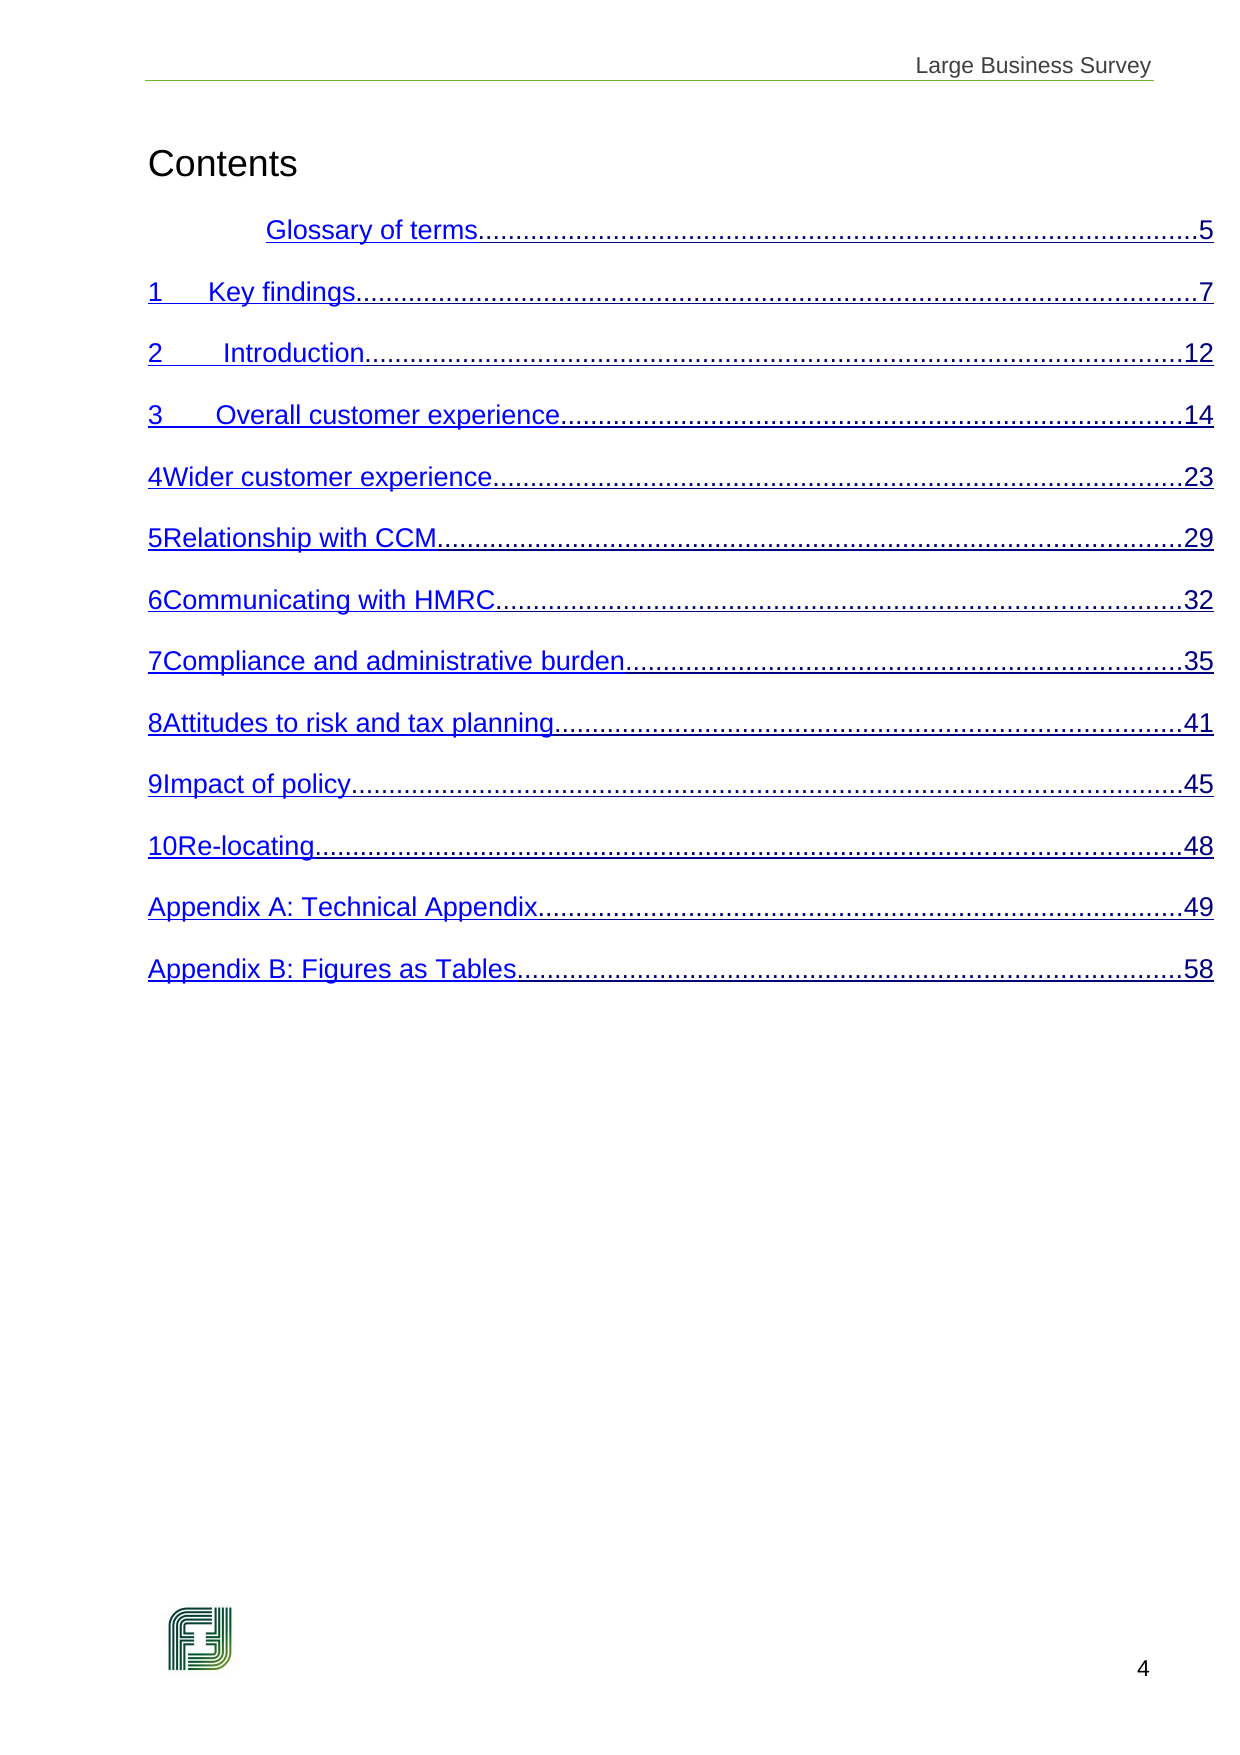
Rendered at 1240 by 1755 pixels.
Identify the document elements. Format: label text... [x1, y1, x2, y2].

text 8 Attitudes to risk and tax planning 41 [148, 707, 1214, 734]
text 10 Re-locating 48 [148, 830, 1214, 857]
text Appendix B: Figures as Tables 58 [148, 953, 1214, 980]
text Glossary of terms 5 [266, 214, 1214, 242]
text 9 Impact of policy 45 [148, 768, 1214, 796]
text 4 Wider customer experience 23 [148, 461, 1214, 488]
text 6 Communicating with HMRC 32 [148, 584, 1214, 611]
text 7 Compliance and administrative burden 35 [148, 645, 1214, 672]
text 3 Overall customer experience 14 [148, 399, 1214, 426]
text 1 Key findings 7 [148, 276, 1214, 303]
text Appendix A: Technical Appendix 49 [148, 891, 1214, 919]
text 2 Introduction 12 [148, 337, 1214, 365]
text 5 Relationship with CCM 29 [148, 522, 1214, 549]
text Contents [148, 141, 1214, 184]
